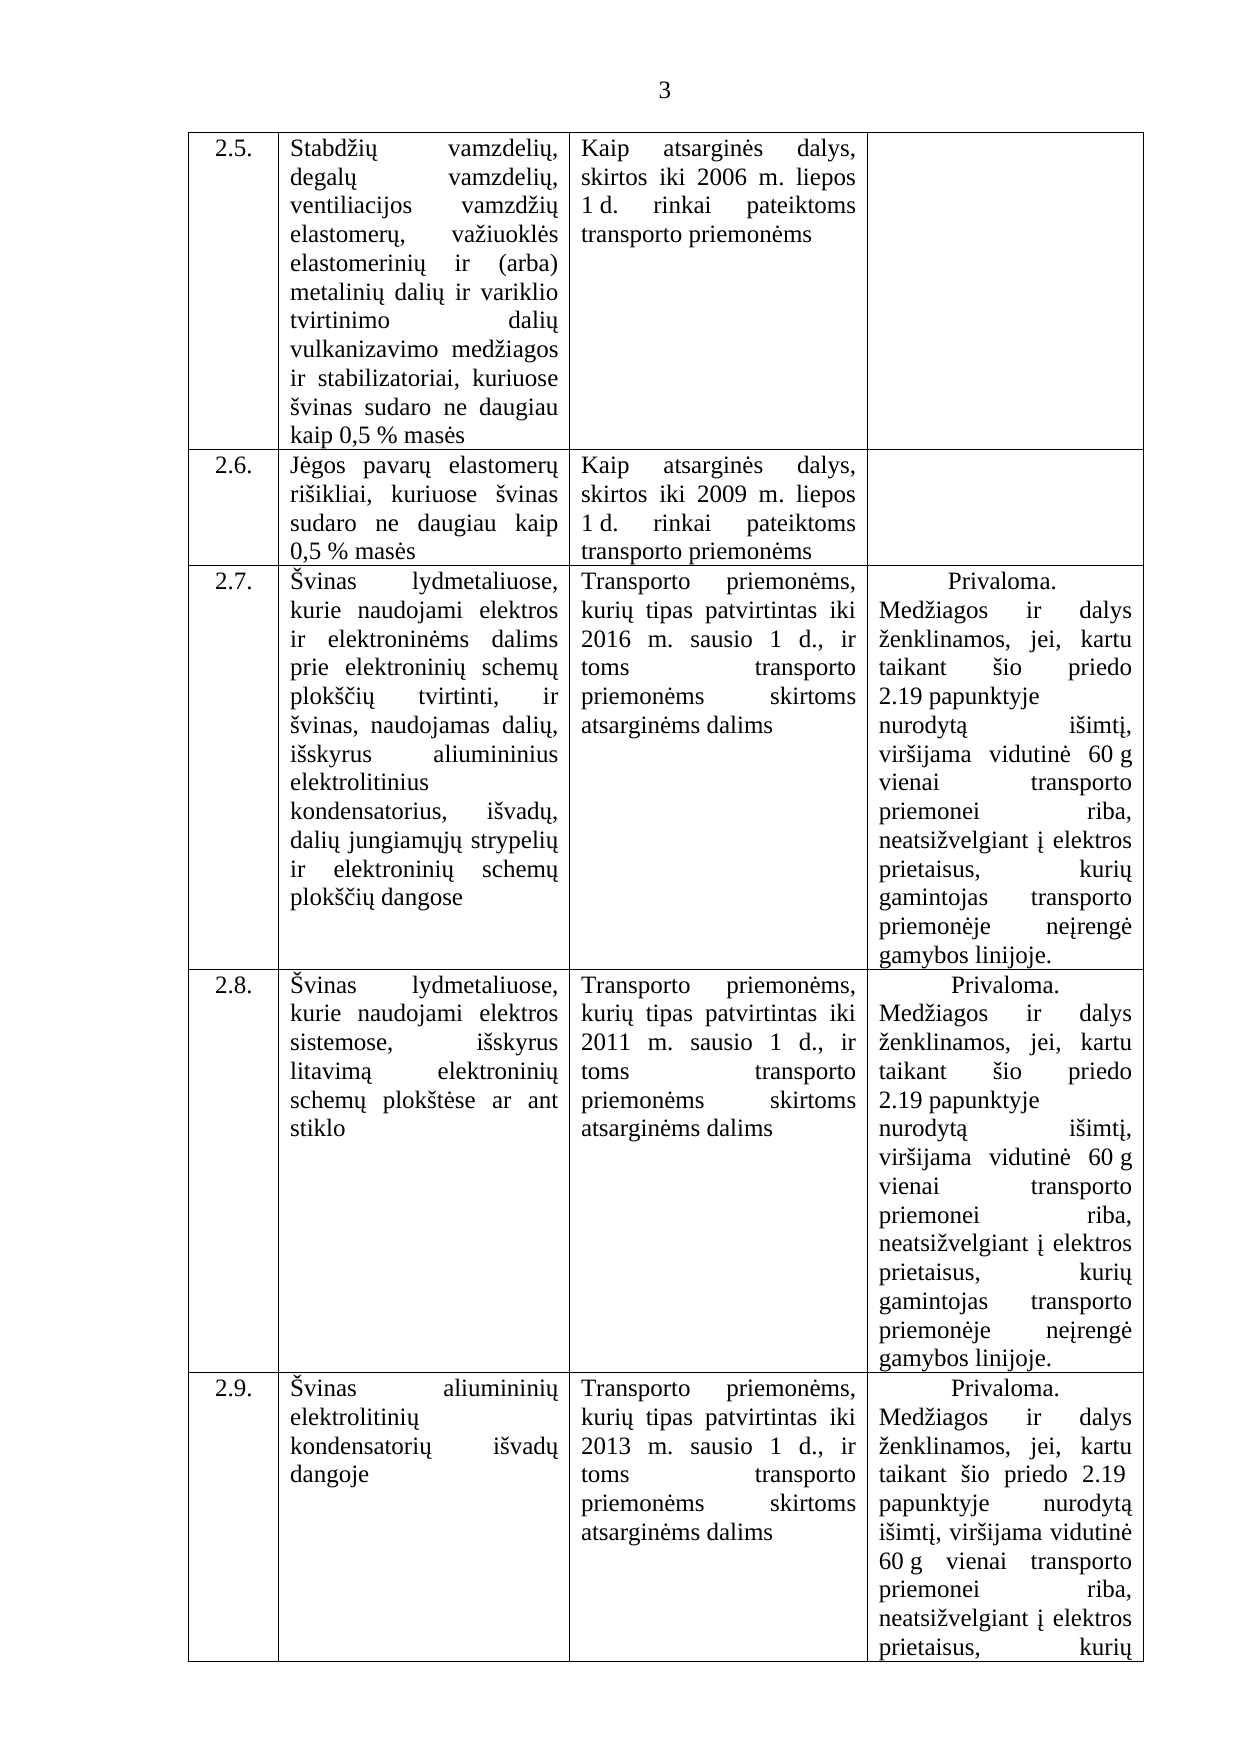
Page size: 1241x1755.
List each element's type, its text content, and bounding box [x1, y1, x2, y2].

table_cell Privaloma. Medžiagos ir dalys ženklinamos, jei, kartu taikant šio priedo 2.19 papunktyje nurodytą išimtį, viršijama vidutinė 60 g vienai transporto priemonei riba, neatsižvelgiant į elektros prietaisus, kurių [868, 1373, 1143, 1661]
table_cell Privaloma. Medžiagos ir dalys ženklinamos, jei, kartu taikant šio priedo 2.19 papunktyje nurodytą išimtį, viršijama vidutinė 60 g vienai transporto priemonei riba, neatsižvelgiant į elektros prietaisus, kurių gamintojas transporto priemonėje neįrengė gamybos linijoje. [868, 566, 1143, 969]
table_cell Privaloma. Medžiagos ir dalys ženklinamos, jei, kartu taikant šio priedo 2.19 papunktyje nurodytą išimtį, viršijama vidutinė 60 g vienai transporto priemonei riba, neatsižvelgiant į elektros prietaisus, kurių gamintojas transporto priemonėje neįrengė gamybos linijoje. [868, 970, 1143, 1372]
table_cell Transporto priemonėms, kurių tipas patvirtintas iki 2011 m. sausio 1 d., ir toms transporto priemonėms skirtoms atsarginėms dalims [570, 970, 867, 1372]
table_cell Stabdžių vamzdelių, degalų vamzdelių, ventiliacijos vamzdžių elastomerų, važiuoklės elastomerinių ir (arba) metalinių dalių ir variklio tvirtinimo dalių vulkanizavimo medžiagos ir stabilizatoriai, kuriuose švinas sudaro ne daugiau kaip 0,5 % masės [279, 133, 569, 449]
table_cell Transporto priemonėms, kurių tipas patvirtintas iki 2016 m. sausio 1 d., ir toms transporto priemonėms skirtoms atsarginėms dalims [570, 566, 867, 969]
table_cell [868, 450, 1143, 565]
table_cell 2.9. [189, 1373, 278, 1661]
table_cell 2.7. [189, 566, 278, 969]
table_cell Švinas lydmetaliuose, kurie naudojami elektros sistemose, išskyrus litavimą elektroninių schemų plokštėse ar ant stiklo [279, 970, 569, 1372]
table_cell Transporto priemonėms, kurių tipas patvirtintas iki 2013 m. sausio 1 d., ir toms transporto priemonėms skirtoms atsarginėms dalims [570, 1373, 867, 1661]
table_cell 2.5. [189, 133, 278, 449]
table_cell Kaip atsarginės dalys, skirtos iki 2006 m. liepos 1 d. rinkai pateiktoms transporto priemonėms [570, 133, 867, 449]
table_cell Jėgos pavarų elastomerų rišikliai, kuriuose švinas sudaro ne daugiau kaip 0,5 % masės [279, 450, 569, 565]
table_cell Švinas lydmetaliuose, kurie naudojami elektros ir elektroninėms dalims prie elektroninių schemų plokščių tvirtinti, ir švinas, naudojamas dalių, išskyrus aliumininius elektrolitinius kondensatorius, išvadų, dalių jungiamųjų strypelių ir elektroninių schemų plokščių dangose [279, 566, 569, 969]
table_cell 2.6. [189, 450, 278, 565]
table_cell Švinas aliumininių elektrolitinių kondensatorių išvadų dangoje [279, 1373, 569, 1661]
table_cell Kaip atsarginės dalys, skirtos iki 2009 m. liepos 1 d. rinkai pateiktoms transporto priemonėms [570, 450, 867, 565]
table_cell [868, 133, 1143, 449]
table_cell 2.8. [189, 970, 278, 1372]
